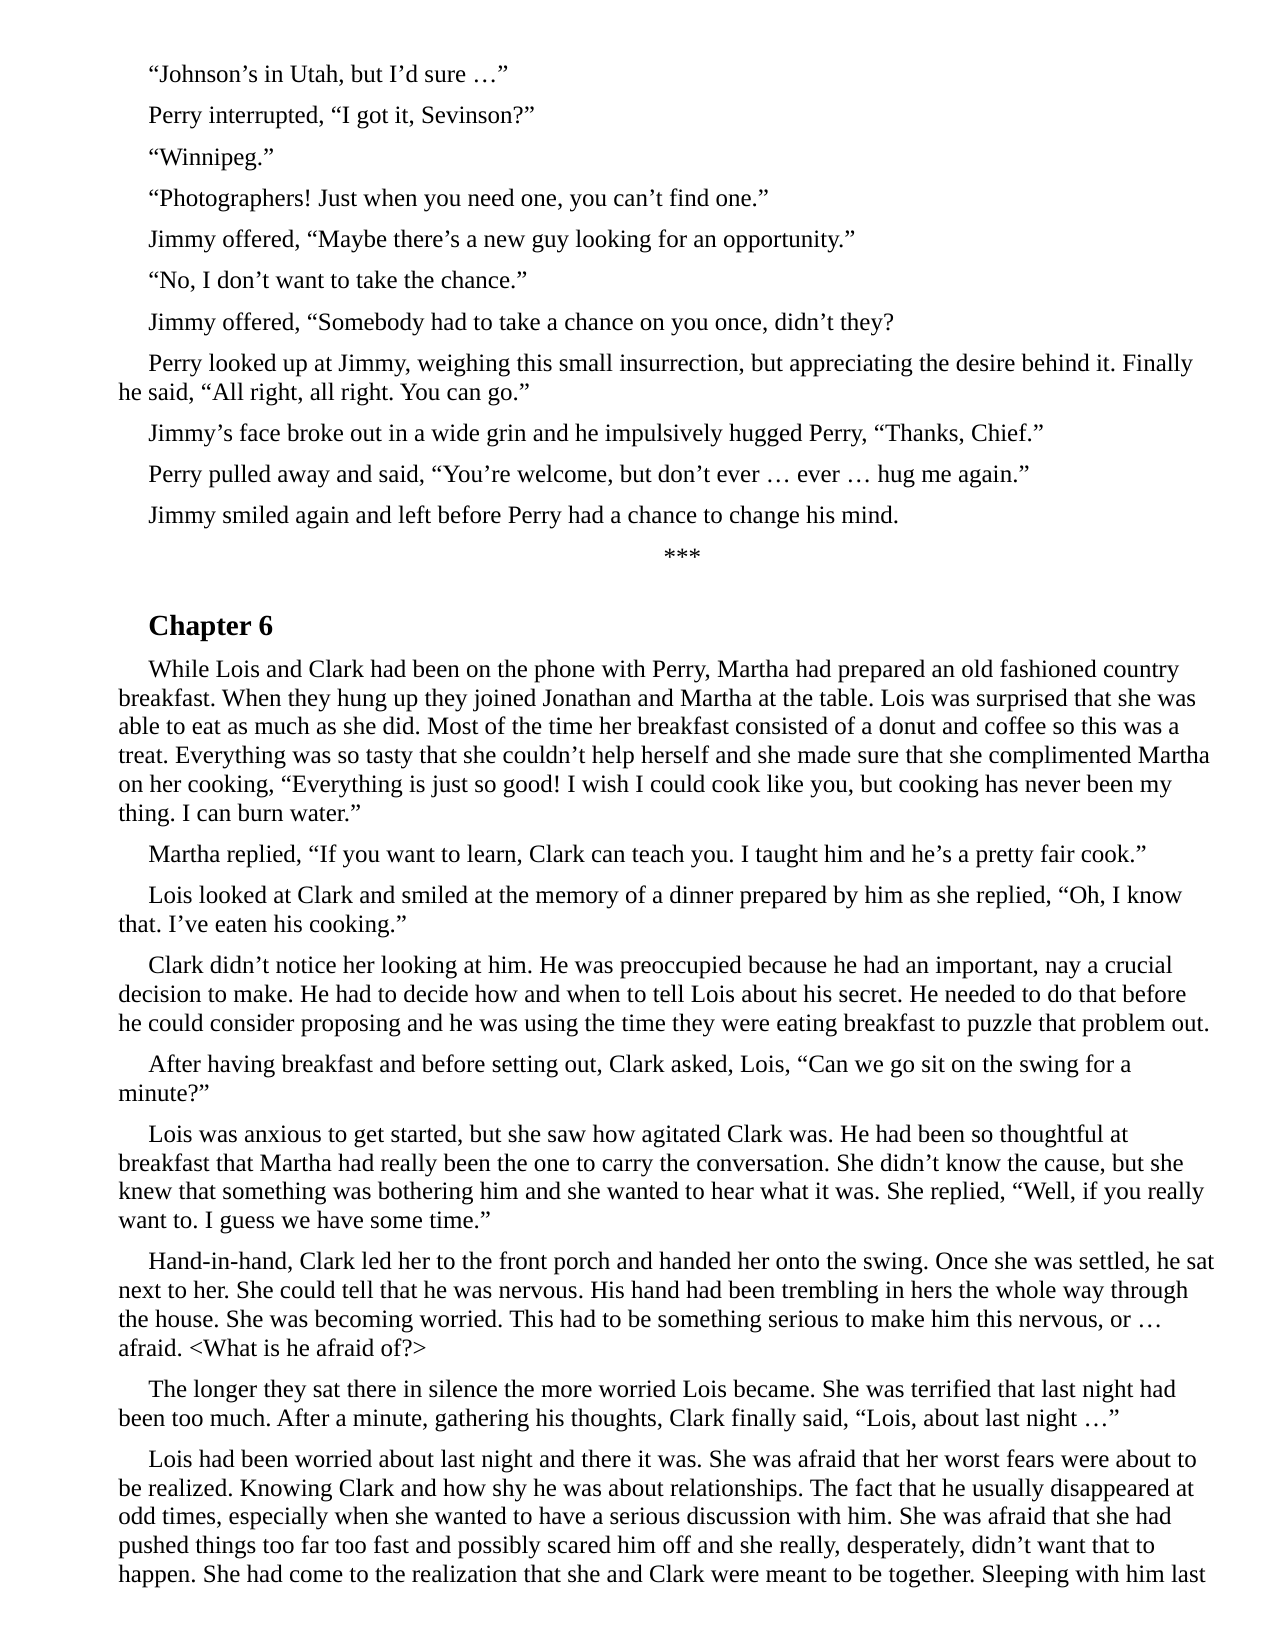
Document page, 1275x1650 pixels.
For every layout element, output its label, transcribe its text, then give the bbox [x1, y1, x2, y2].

text “Photographers! Just when you need one, you can’t find one.” [118, 183, 1216, 212]
text Perry looked up at Jimmy, weighing this small insurrection, but appreciating the desire behind it. Finally he said, “All right, all right. You can go.” [118, 348, 1216, 405]
subtitle Chapter 6 [118, 608, 1216, 641]
text “No, I don’t want to take the chance.” [118, 265, 1216, 294]
text Hand-in-hand, Clark led her to the front porch and handed her onto the swing. Once she was settled, he sat next to her. She could tell that he was nervous. His hand had been trembling in hers the whole way through the house. She was becoming worried. This had to be something serious to make him this nervous, or … afraid. <What is he afraid of?> [118, 1246, 1216, 1361]
text Jimmy smiled again and left before Perry had a chance to change his mind. [118, 500, 1216, 529]
text Jimmy’s face broke out in a wide grin and he impulsively hugged Perry, “Thanks, Chief.” [118, 418, 1216, 447]
text While Lois and Clark had been on the phone with Perry, Martha had prepared an old fashioned country breakfast. When they hung up they joined Jonathan and Martha at the table. Lois was surprised that she was able to eat as much as she did. Most of the time her breakfast consisted of a donut and coffee so this was a treat. Everything was so tasty that she couldn’t help herself and she made sure that she complimented Martha on her cooking, “Everything is just so good! I wish I could cook like you, but cooking has never been my thing. I can burn water.” [118, 654, 1216, 826]
text *** [118, 542, 1216, 570]
text After having breakfast and before setting out, Clark asked, Lois, “Can we go sit on the swing for a minute?” [118, 1049, 1216, 1106]
text Lois looked at Clark and smiled at the memory of a dinner prepared by him as she replied, “Oh, I know that. I’ve eaten his cooking.” [118, 880, 1216, 938]
text Jimmy offered, “Somebody had to take a chance on you once, didn’t they? [118, 307, 1216, 335]
text Lois was anxious to get started, but she saw how agitated Clark was. He had been so thoughtful at breakfast that Martha had really been the one to carry the conversation. She didn’t know the cause, but she knew that something was bothering him and she wanted to hear what it was. She replied, “Well, if you really want to. I guess we have some time.” [118, 1119, 1216, 1234]
text Martha replied, “If you want to learn, Clark can teach you. I taught him and he’s a pretty fair cook.” [118, 839, 1216, 868]
text Clark didn’t notice her looking at him. He was preoccupied because he had an important, nay a crucial decision to make. He had to decide how and when to tell Lois about his secret. He needed to do that before he could consider proposing and he was using the time they were eating breakfast to puzzle that problem out. [118, 950, 1216, 1036]
text Perry interrupted, “I got it, Sevinson?” [118, 100, 1216, 129]
text “Johnson’s in Utah, but I’d sure …” [118, 59, 1216, 88]
text Perry pulled away and said, “You’re welcome, but don’t ever … ever … hug me again.” [118, 459, 1216, 488]
text “Winnipeg.” [118, 142, 1216, 170]
text Jimmy offered, “Maybe there’s a new guy looking for an opportunity.” [118, 224, 1216, 253]
text Lois had been worried about last night and there it was. She was afraid that her worst fears were about to be realized. Knowing Clark and how shy he was about relationships. The fact that he usually disappeared at odd times, especially when she wanted to have a serious discussion with him. She was afraid that she had pushed things too far too fast and possibly scared him off and she really, desperately, didn’t want that to happen. She had come to the realization that she and Clark were meant to be together. Sleeping with him last [118, 1444, 1216, 1588]
text The longer they sat there in silence the more worried Lois became. She was terrified that last night had been too much. After a minute, gathering his thoughts, Clark finally said, “Lois, about last night …” [118, 1374, 1216, 1431]
